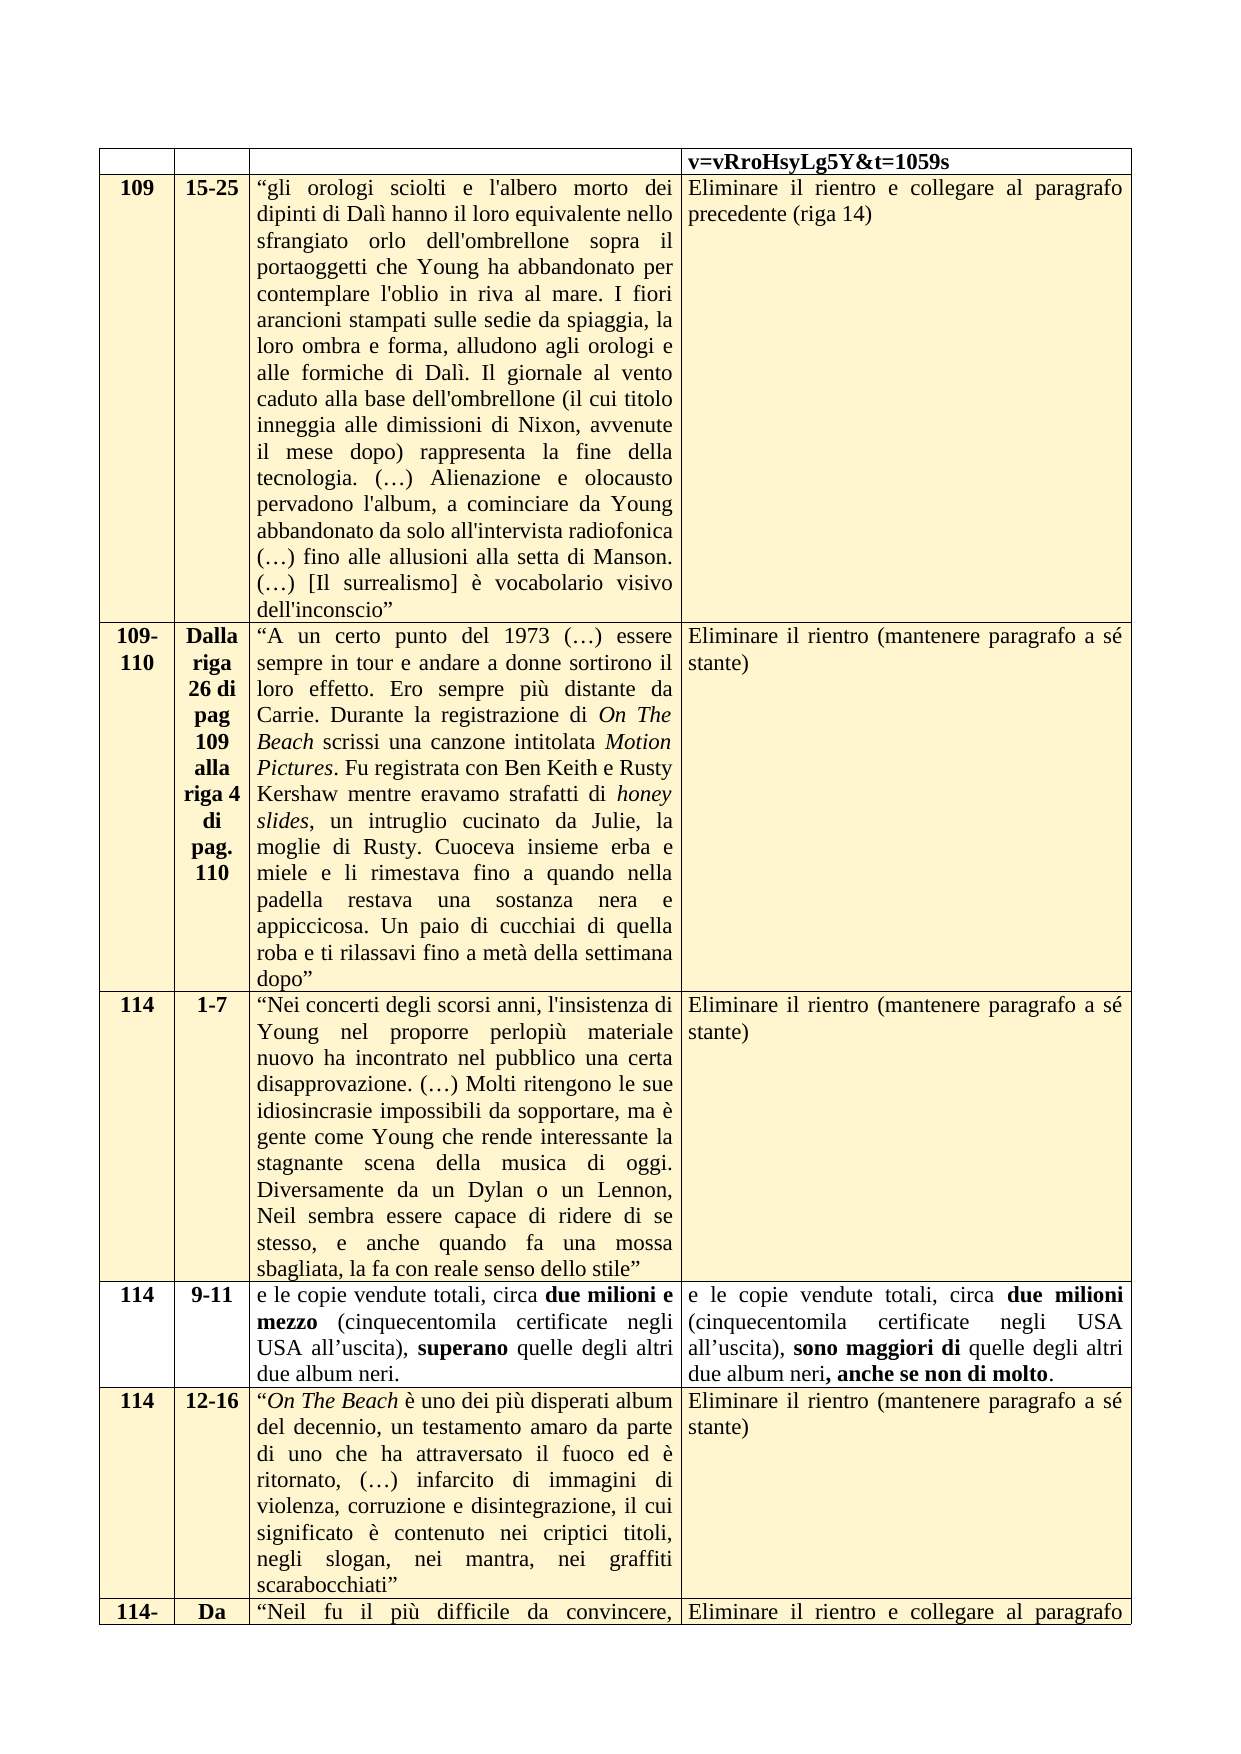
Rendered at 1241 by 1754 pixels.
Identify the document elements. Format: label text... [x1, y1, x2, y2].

table_cell 15-25 [175, 175, 249, 622]
table_cell 114 [100, 1282, 174, 1387]
table_cell [175, 149, 249, 174]
table_cell e le copie vendute totali, circa due milioni (cinquecentomila certificate negli USA all’uscita), sono maggiori di quelle degli altri due album neri, anche se non di molto. [682, 1282, 1131, 1387]
table_cell “Nei concerti degli scorsi anni, l'insistenza di Young nel proporre perlopiù materiale nuovo ha incontrato nel pubblico una certa disapprovazione. (…) Molti ritengono le sue idiosincrasie impossibili da sopportare, ma è gente come Young che rende interessante la stagnante scena della musica di oggi. Diversamente da un Dylan o un Lennon, Neil sembra essere capace di ridere di se stesso, e anche quando fa una mossa sbagliata, la fa con reale senso dello stile” [250, 992, 681, 1281]
table_cell Eliminare il rientro e collegare al paragrafo [682, 1599, 1131, 1624]
table_cell “A un certo punto del 1973 (…) essere sempre in tour e andare a donne sortirono il loro effetto. Ero sempre più distante da Carrie. Durante la registrazione di On The Beach scrissi una canzone intitolata Motion Pictures. Fu registrata con Ben Keith e Rusty Kershaw mentre eravamo strafatti di honey slides, un intruglio cucinato da Julie, la moglie di Rusty. Cuoceva insieme erba e miele e li rimestava fino a quando nella padella restava una sostanza nera e appiccicosa. Un paio di cucchiai di quella roba e ti rilassavi fino a metà della settimana dopo” [250, 623, 681, 991]
table_cell Da [175, 1599, 249, 1624]
table_cell e le copie vendute totali, circa due milioni e mezzo (cinquecentomila certificate negli USA all’uscita), superano quelle degli altri due album neri. [250, 1282, 681, 1387]
table_cell 1-7 [175, 992, 249, 1281]
table_cell “gli orologi sciolti e l'albero morto dei dipinti di Dalì hanno il loro equivalente nello sfrangiato orlo dell'ombrellone sopra il portaoggetti che Young ha abbandonato per contemplare l'oblio in riva al mare. I fiori arancioni stampati sulle sedie da spiaggia, la loro ombra e forma, alludono agli orologi e alle formiche di Dalì. Il giornale al vento caduto alla base dell'ombrellone (il cui titolo inneggia alle dimissioni di Nixon, avvenute il mese dopo) rappresenta la fine della tecnologia. (…) Alienazione e olocausto pervadono l'album, a cominciare da Young abbandonato da solo all'intervista radiofonica (…) fino alle allusioni alla setta di Manson. (…) [Il surrealismo] è vocabolario visivo dell'inconscio” [250, 175, 681, 622]
table_cell v=vRroHsyLg5Y&t=1059s [682, 149, 1131, 174]
table_cell Eliminare il rientro (mantenere paragrafo a sé stante) [682, 1388, 1131, 1598]
table_cell 114- [100, 1599, 174, 1624]
table_cell “On The Beach è uno dei più disperati album del decennio, un testamento amaro da parte di uno che ha attraversato il fuoco ed è ritornato, (…) infarcito di immagini di violenza, corruzione e disintegrazione, il cui significato è contenuto nei criptici titoli, negli slogan, nei mantra, nei graffiti scarabocchiati” [250, 1388, 681, 1598]
table_cell [100, 149, 174, 174]
table_cell [250, 149, 681, 174]
table_cell 109 [100, 175, 174, 622]
table_cell Eliminare il rientro (mantenere paragrafo a sé stante) [682, 992, 1131, 1281]
table_cell 109-110 [100, 623, 174, 991]
table_cell 114 [100, 1388, 174, 1598]
table_cell 12-16 [175, 1388, 249, 1598]
table_cell Eliminare il rientro e collegare al paragrafo precedente (riga 14) [682, 175, 1131, 622]
table_cell Eliminare il rientro (mantenere paragrafo a sé stante) [682, 623, 1131, 991]
table_cell “Neil fu il più difficile da convincere, [250, 1599, 681, 1624]
table_cell 9-11 [175, 1282, 249, 1387]
table_cell Dalla riga 26 di pag 109 alla riga 4 di pag. 110 [175, 623, 249, 991]
table_cell 114 [100, 992, 174, 1281]
